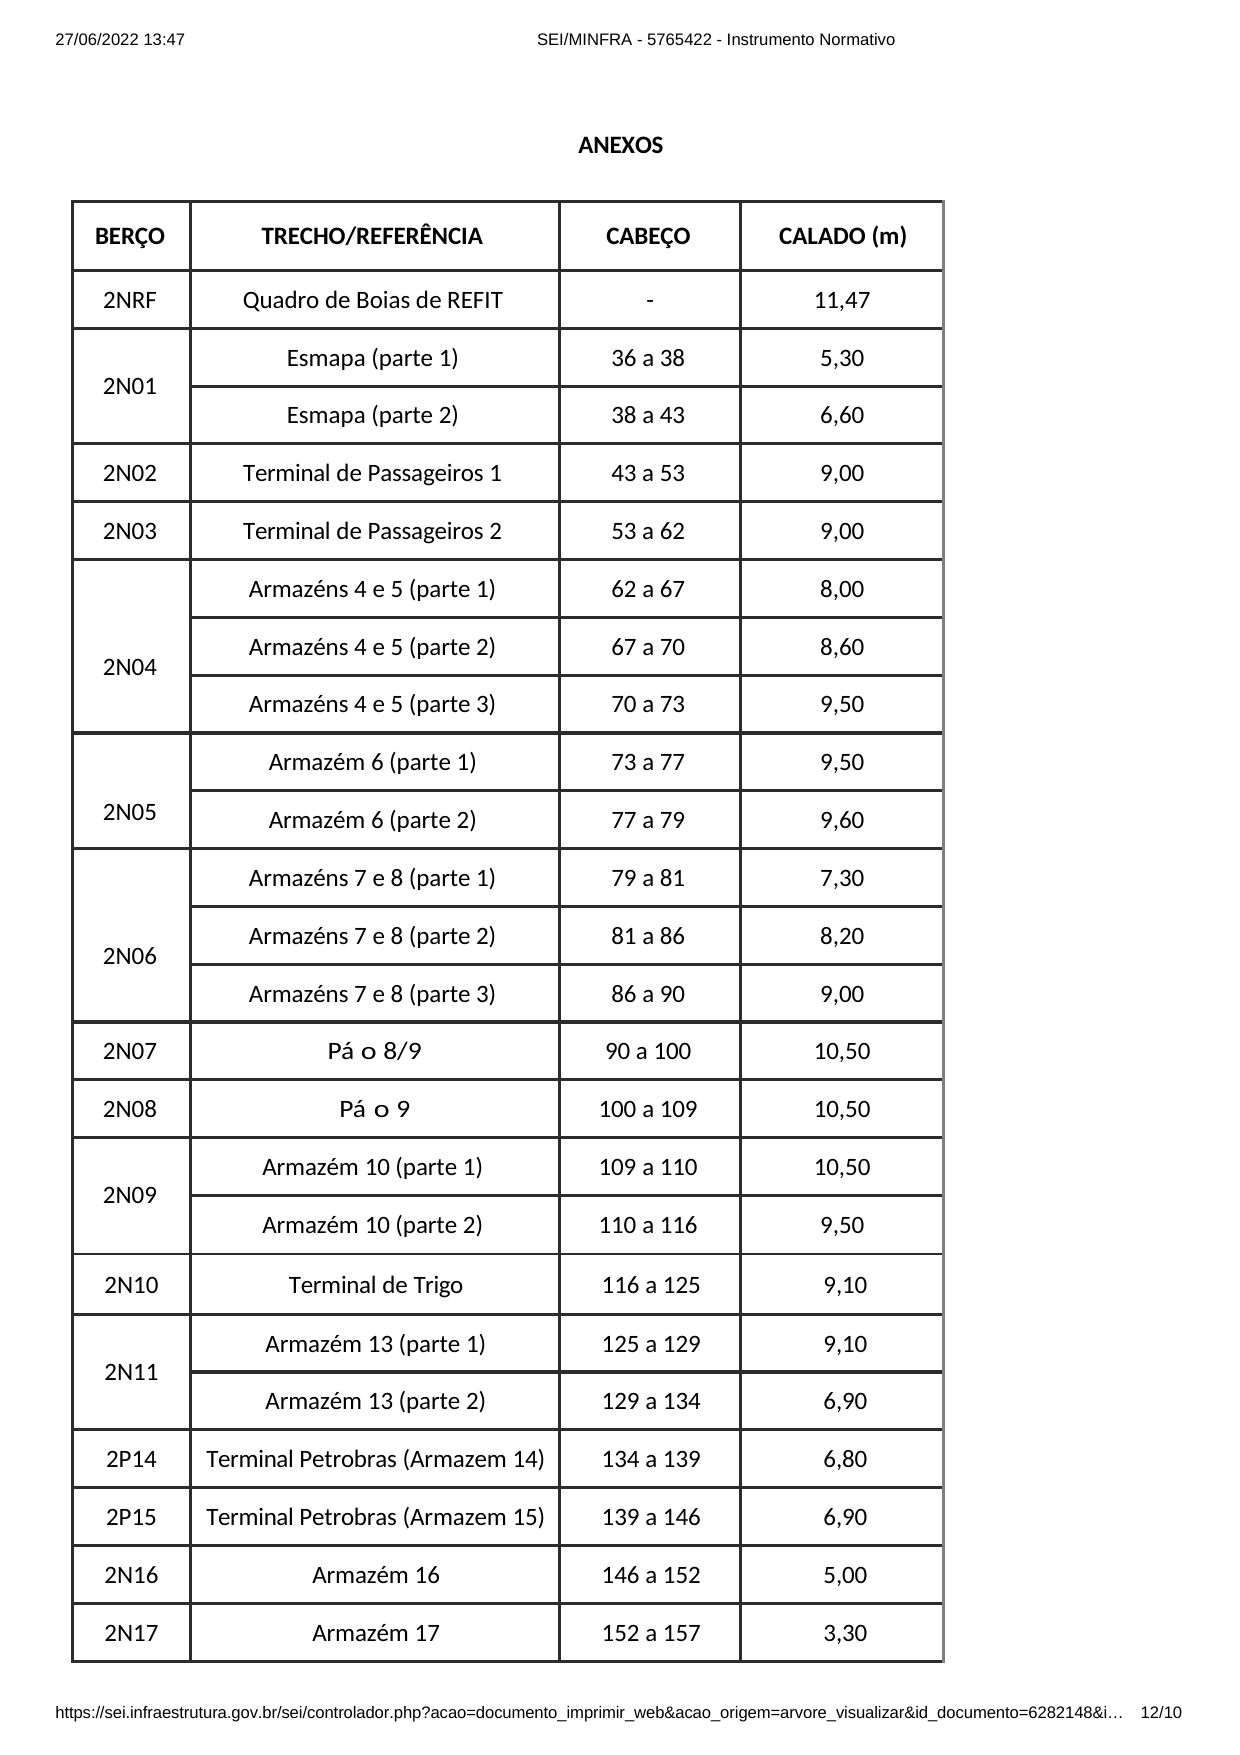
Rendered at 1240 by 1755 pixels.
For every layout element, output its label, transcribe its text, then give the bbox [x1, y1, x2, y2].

table_cell 62 a 67 [561, 561, 739, 616]
table_cell 3,30 [742, 1605, 942, 1659]
table_cell Armazém 6 (parte 1) [192, 735, 558, 789]
table_cell 9,50 [742, 677, 942, 731]
table_cell 6,90 [742, 1374, 942, 1428]
table_cell 2N08 [74, 1081, 189, 1136]
table_cell 152 a 157 [561, 1605, 739, 1659]
table_cell 2P15 [74, 1489, 189, 1544]
table_cell Quadro de Boias de REFIT [192, 272, 558, 327]
table_cell - [561, 272, 739, 327]
table_cell 10,50 [742, 1024, 942, 1078]
table_header CABEÇO [561, 203, 739, 269]
table_cell Terminal Petrobras (Armazem 15) [192, 1489, 558, 1544]
table_cell 6,60 [742, 388, 942, 442]
table_cell Pá o 9 [192, 1081, 558, 1136]
table_cell 10,50 [742, 1139, 942, 1194]
table_cell Terminal de Passageiros 1 [192, 445, 558, 500]
table_cell 2N06 [74, 850, 189, 1020]
table_cell 2N09 [74, 1139, 189, 1253]
table_cell Terminal Petrobras (Armazem 14) [192, 1431, 558, 1486]
table_cell 9,10 [742, 1316, 942, 1370]
table_cell 116 a 125 [561, 1255, 739, 1313]
table_cell Armazéns 4 e 5 (parte 1) [192, 561, 558, 616]
table_cell 6,90 [742, 1489, 942, 1544]
table_cell Armazém 13 (parte 2) [192, 1374, 558, 1428]
table_cell Armazéns 4 e 5 (parte 3) [192, 677, 558, 731]
table_cell 11,47 [742, 272, 942, 327]
table_cell 100 a 109 [561, 1081, 739, 1136]
table_cell 9,00 [742, 445, 942, 500]
table_cell 9,50 [742, 1197, 942, 1253]
table_cell 2N17 [74, 1605, 189, 1659]
table_cell 2N10 [74, 1255, 189, 1313]
table_cell 2N04 [74, 561, 189, 731]
table_cell 2N07 [74, 1024, 189, 1078]
table_cell Terminal de Passageiros 2 [192, 503, 558, 558]
table_cell 125 a 129 [561, 1316, 739, 1370]
table_cell 90 a 100 [561, 1024, 739, 1078]
table_cell 6,80 [742, 1431, 942, 1486]
table_cell Armazéns 7 e 8 (parte 3) [192, 966, 558, 1020]
table_cell 67 a 70 [561, 619, 739, 673]
table_cell 110 a 116 [561, 1197, 739, 1253]
text ANEXOS [85, 129, 1156, 159]
table_cell Armazém 10 (parte 2) [192, 1197, 558, 1253]
table_cell 129 a 134 [561, 1374, 739, 1428]
table_header CALADO (m) [742, 203, 942, 269]
table_cell 53 a 62 [561, 503, 739, 558]
table_cell 2N02 [74, 445, 189, 500]
table_header BERÇO [74, 203, 189, 269]
table_cell 81 a 86 [561, 908, 739, 963]
table_cell Armazém 6 (parte 2) [192, 792, 558, 847]
table_cell 8,00 [742, 561, 942, 616]
table_cell Pá o 8/9 [192, 1024, 558, 1078]
table_cell 2NRF [74, 272, 189, 327]
table_cell 109 a 110 [561, 1139, 739, 1194]
table_cell 86 a 90 [561, 966, 739, 1020]
table_cell 77 a 79 [561, 792, 739, 847]
table_cell 8,20 [742, 908, 942, 963]
table_cell 5,30 [742, 330, 942, 384]
table_cell 9,00 [742, 966, 942, 1020]
table_cell 146 a 152 [561, 1547, 739, 1602]
table_cell 2N01 [74, 330, 189, 442]
table_cell 2P14 [74, 1431, 189, 1486]
table_cell 9,60 [742, 792, 942, 847]
table_cell 43 a 53 [561, 445, 739, 500]
table_cell 2N03 [74, 503, 189, 558]
table_cell Armazém 17 [192, 1605, 558, 1659]
table_cell 2N16 [74, 1547, 189, 1602]
table_cell 139 a 146 [561, 1489, 739, 1544]
table_cell 79 a 81 [561, 850, 739, 905]
table_cell 134 a 139 [561, 1431, 739, 1486]
table_cell Esmapa (parte 1) [192, 330, 558, 384]
table_cell Esmapa (parte 2) [192, 388, 558, 442]
table_cell Armazém 16 [192, 1547, 558, 1602]
table_cell 9,10 [742, 1255, 942, 1313]
table_cell 36 a 38 [561, 330, 739, 384]
table_cell 38 a 43 [561, 388, 739, 442]
table_cell 70 a 73 [561, 677, 739, 731]
table_cell 2N05 [74, 735, 189, 847]
table_cell 8,60 [742, 619, 942, 673]
table_cell Terminal de Trigo [192, 1255, 558, 1313]
table_cell 7,30 [742, 850, 942, 905]
table_cell Armazém 13 (parte 1) [192, 1316, 558, 1370]
table_header TRECHO/REFERÊNCIA [192, 203, 558, 269]
table_cell Armazéns 7 e 8 (parte 2) [192, 908, 558, 963]
table_cell 73 a 77 [561, 735, 739, 789]
table_cell Armazém 10 (parte 1) [192, 1139, 558, 1194]
table_cell 9,50 [742, 735, 942, 789]
table_cell 9,00 [742, 503, 942, 558]
table_cell 5,00 [742, 1547, 942, 1602]
table_cell 10,50 [742, 1081, 942, 1136]
table_cell Armazéns 7 e 8 (parte 1) [192, 850, 558, 905]
table_cell 2N11 [74, 1316, 189, 1428]
table_cell Armazéns 4 e 5 (parte 2) [192, 619, 558, 673]
